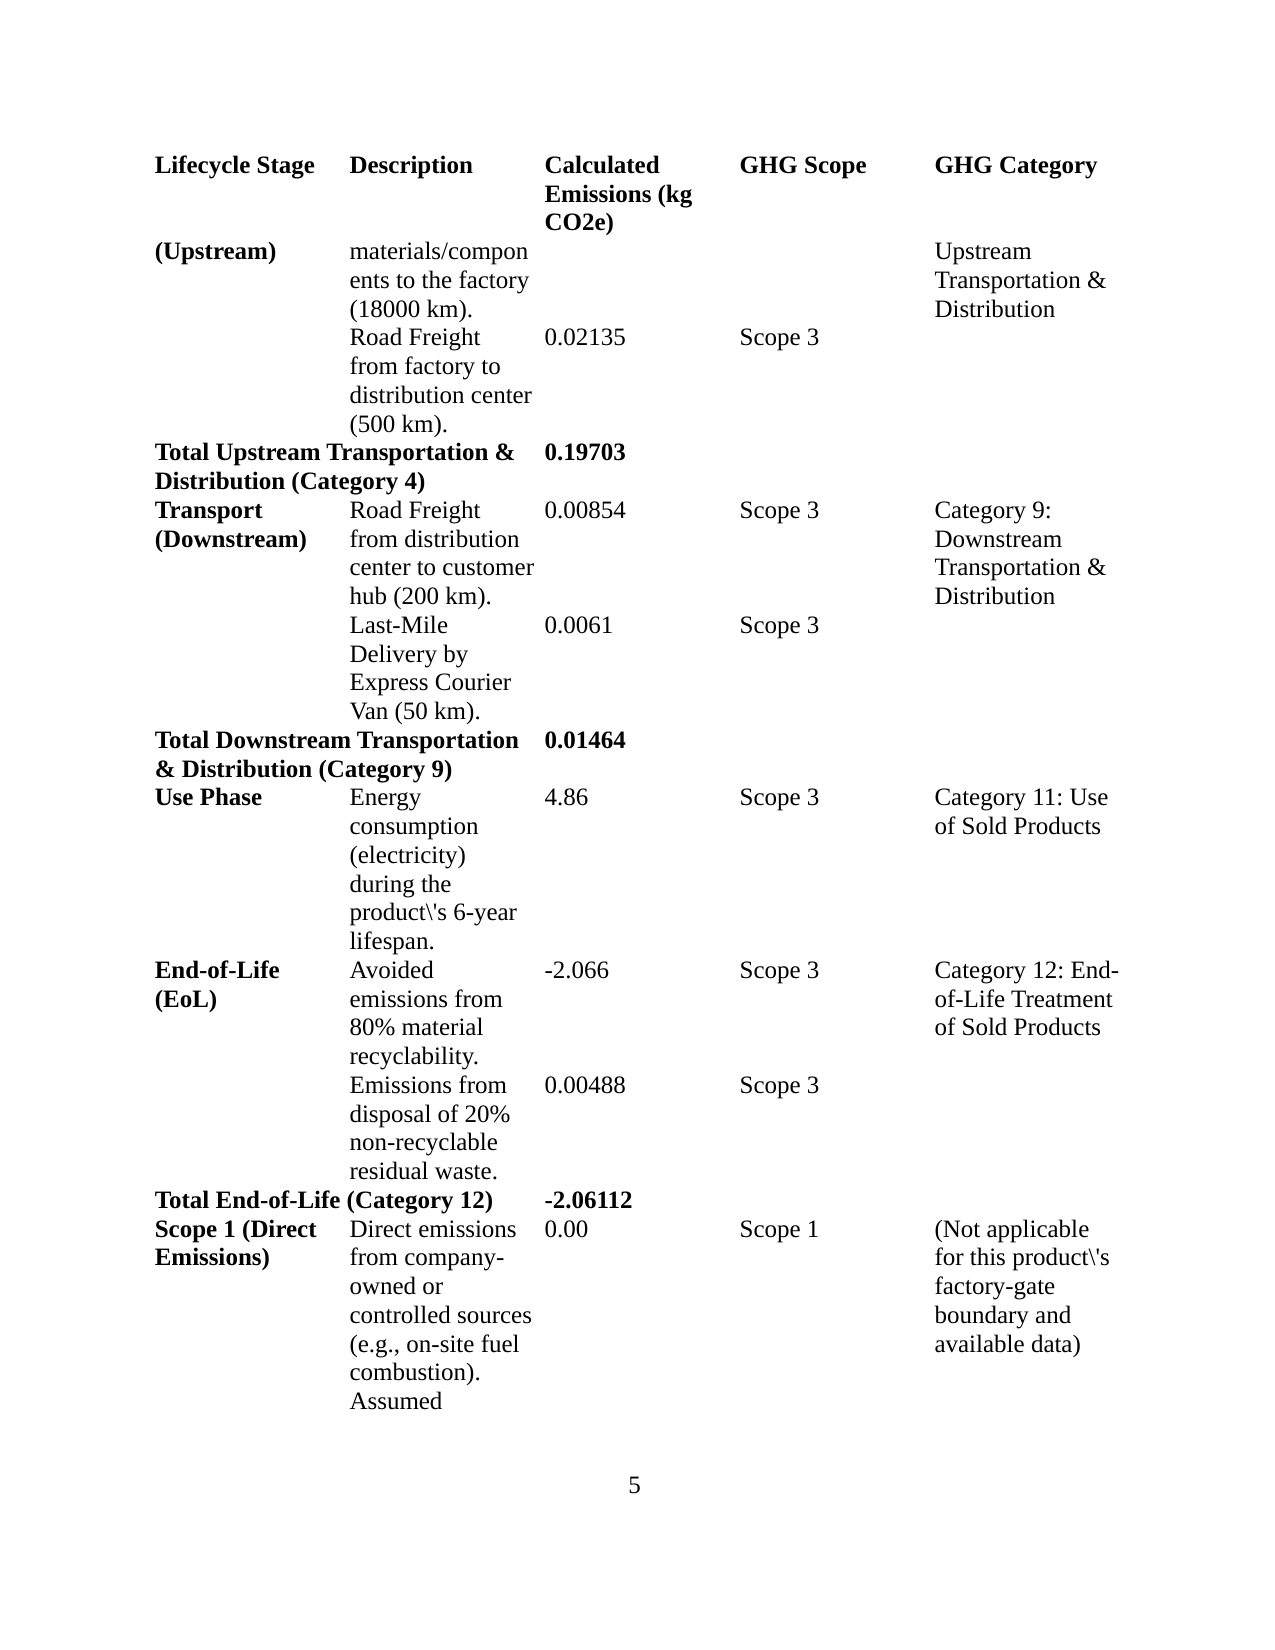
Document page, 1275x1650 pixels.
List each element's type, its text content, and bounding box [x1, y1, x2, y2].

table_cell [540, 236, 735, 322]
table_cell [735, 438, 930, 495]
table_header Lifecycle Stage [150, 150, 345, 236]
table_cell Scope 3 [735, 1070, 930, 1185]
table_header Calculated Emissions (kg CO2e) [540, 150, 735, 236]
table_cell 0.00 [540, 1214, 735, 1415]
table_cell Last-Mile Delivery by Express Courier Van (50 km). [345, 610, 540, 725]
table_cell Scope 3 [735, 783, 930, 955]
table_cell Transport (Downstream) [150, 495, 345, 725]
table_cell 0.0061 [540, 610, 735, 725]
table_cell [735, 1185, 930, 1214]
table_cell Upstream Transportation & Distribution [930, 236, 1125, 437]
table_cell 4.86 [540, 783, 735, 955]
table_cell 0.00854 [540, 495, 735, 610]
table_header GHG Scope [735, 150, 930, 236]
table_cell Scope 3 [735, 610, 930, 725]
table_cell End-of-Life (EoL) [150, 955, 345, 1185]
table_cell -2.066 [540, 955, 735, 1070]
table_cell Use Phase [150, 783, 345, 955]
table_cell Scope 3 [735, 323, 930, 437]
table_cell Category 9: Downstream Transportation & Distribution [930, 495, 1125, 725]
table_cell Total End-of-Life (Category 12) [150, 1185, 540, 1214]
table_cell Avoided emissions from 80% material recyclability. [345, 955, 540, 1070]
table_cell [735, 725, 930, 782]
table_cell [930, 438, 1125, 495]
table_header GHG Category [930, 150, 1125, 236]
table_cell -2.06112 [540, 1185, 735, 1214]
table_cell (Upstream) [150, 236, 345, 437]
table_cell Total Upstream Transportation & Distribution (Category 4) [150, 438, 540, 495]
table_cell Scope 1 [735, 1214, 930, 1415]
table_cell Category 12: End-of-Life Treatment of Sold Products [930, 955, 1125, 1185]
table_cell Emissions from disposal of 20% non-recyclable residual waste. [345, 1070, 540, 1185]
table_cell [930, 725, 1125, 782]
table_cell Road Freight from distribution center to customer hub (200 km). [345, 495, 540, 610]
table_cell Scope 3 [735, 955, 930, 1070]
table_cell [735, 236, 930, 322]
table_header Description [345, 150, 540, 236]
table_cell Scope 3 [735, 495, 930, 610]
table_cell Scope 1 (Direct Emissions) [150, 1214, 345, 1415]
table_cell 0.19703 [540, 438, 735, 495]
table_cell 0.01464 [540, 725, 735, 782]
table_cell (Not applicable for this product\'s factory-gate boundary and available data) [930, 1214, 1125, 1415]
table_cell Direct emissions from company-owned or controlled sources (e.g., on-site fuel combustion). Assumed [345, 1214, 540, 1415]
table_cell Road Freight from factory to distribution center (500 km). [345, 323, 540, 437]
table_cell Total Downstream Transportation & Distribution (Category 9) [150, 725, 540, 782]
table_cell Category 11: Use of Sold Products [930, 783, 1125, 955]
table_cell Energy consumption (electricity) during the product\'s 6-year lifespan. [345, 783, 540, 955]
table_cell materials/components to the factory (18000 km). [345, 236, 540, 322]
table_cell 0.00488 [540, 1070, 735, 1185]
table_cell 0.02135 [540, 323, 735, 437]
table_cell [930, 1185, 1125, 1214]
